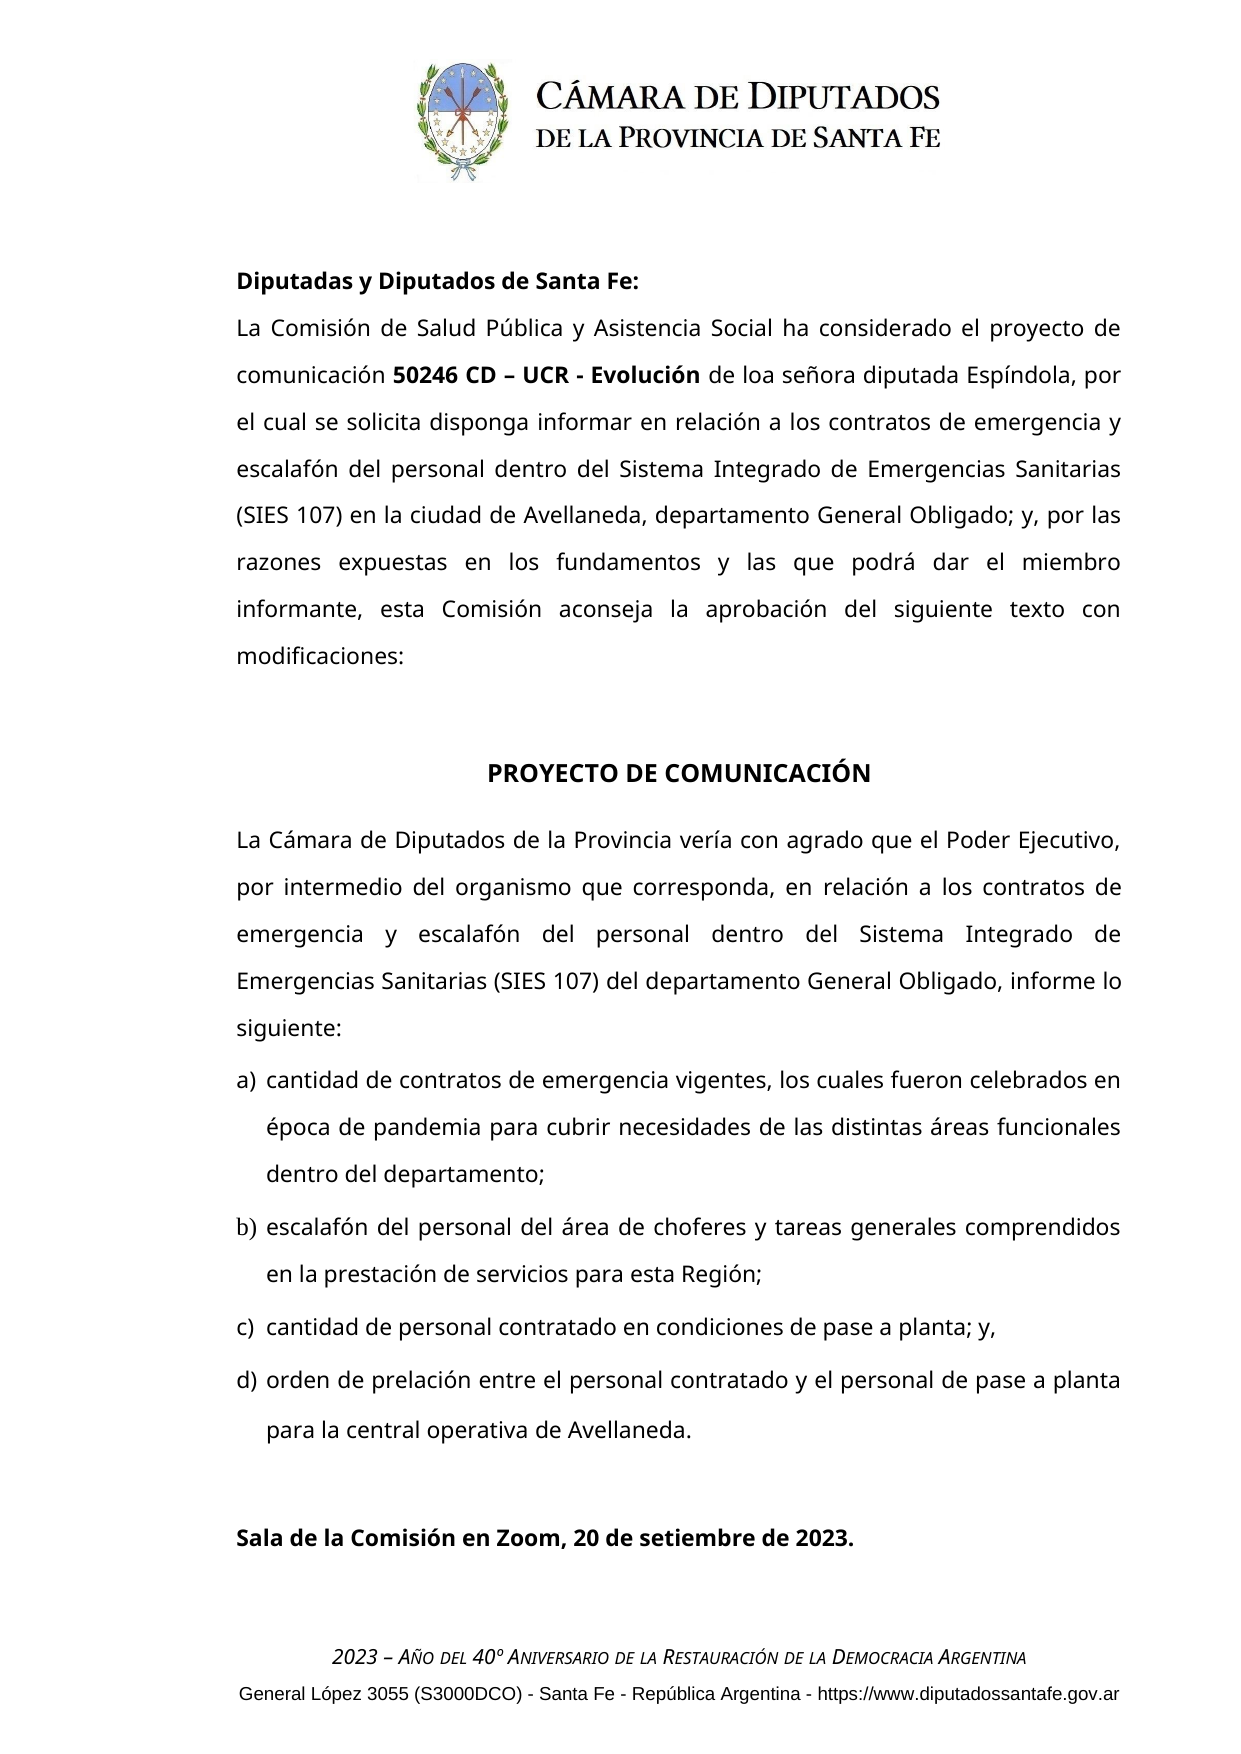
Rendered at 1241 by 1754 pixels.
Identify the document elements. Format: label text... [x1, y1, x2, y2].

text Sala de la Comisión en Zoom, 20 de setiembre de 2023. [236, 1522, 1122, 1553]
text PROYECTO DE COMUNICACIÓN [236, 756, 1122, 789]
list cantidad de personal contratado en condiciones de pase a planta; y, [236, 1311, 1122, 1342]
text Diputadas y Diputados de Santa Fe: [236, 265, 1122, 296]
picture [413, 59, 945, 183]
list escalafón del personal del área de choferes y tareas generales comprendidos en la prestación de servicios para esta Región; [236, 1211, 1122, 1289]
text La Cámara de Diputados de la Provincia vería con agrado que el Poder Ejecutivo, por intermedio del organismo que corresponda, en relación a los contratos de emergencia y escalafón del personal dentro del Sistema Integrado de Emergencias Sanitarias (SIES 107) del departamento General Obligado, informe lo siguiente: [236, 824, 1122, 1043]
text La Comisión de Salud Pública y Asistencia Social ha considerado el proyecto de comunicación 50246 CD – UCR - Evolución de loa señora diputada Espíndola, por el cual se solicita disponga informar en relación a los contratos de emergencia y escalafón del personal dentro del Sistema Integrado de Emergencias Sanitarias (SIES 107) en la ciudad de Avellaneda, departamento General Obligado; y, por las razones expuestas en los fundamentos y las que podrá dar el miembro informante, esta Comisión aconseja la aprobación del siguiente texto con modificaciones: [236, 312, 1122, 671]
list orden de prelación entre el personal contratado y el personal de pase a planta para la central operativa de Avellaneda. [236, 1363, 1122, 1446]
list cantidad de contratos de emergencia vigentes, los cuales fueron celebrados en época de pandemia para cubrir necesidades de las distintas áreas funcionales dentro del departamento; [236, 1064, 1122, 1189]
